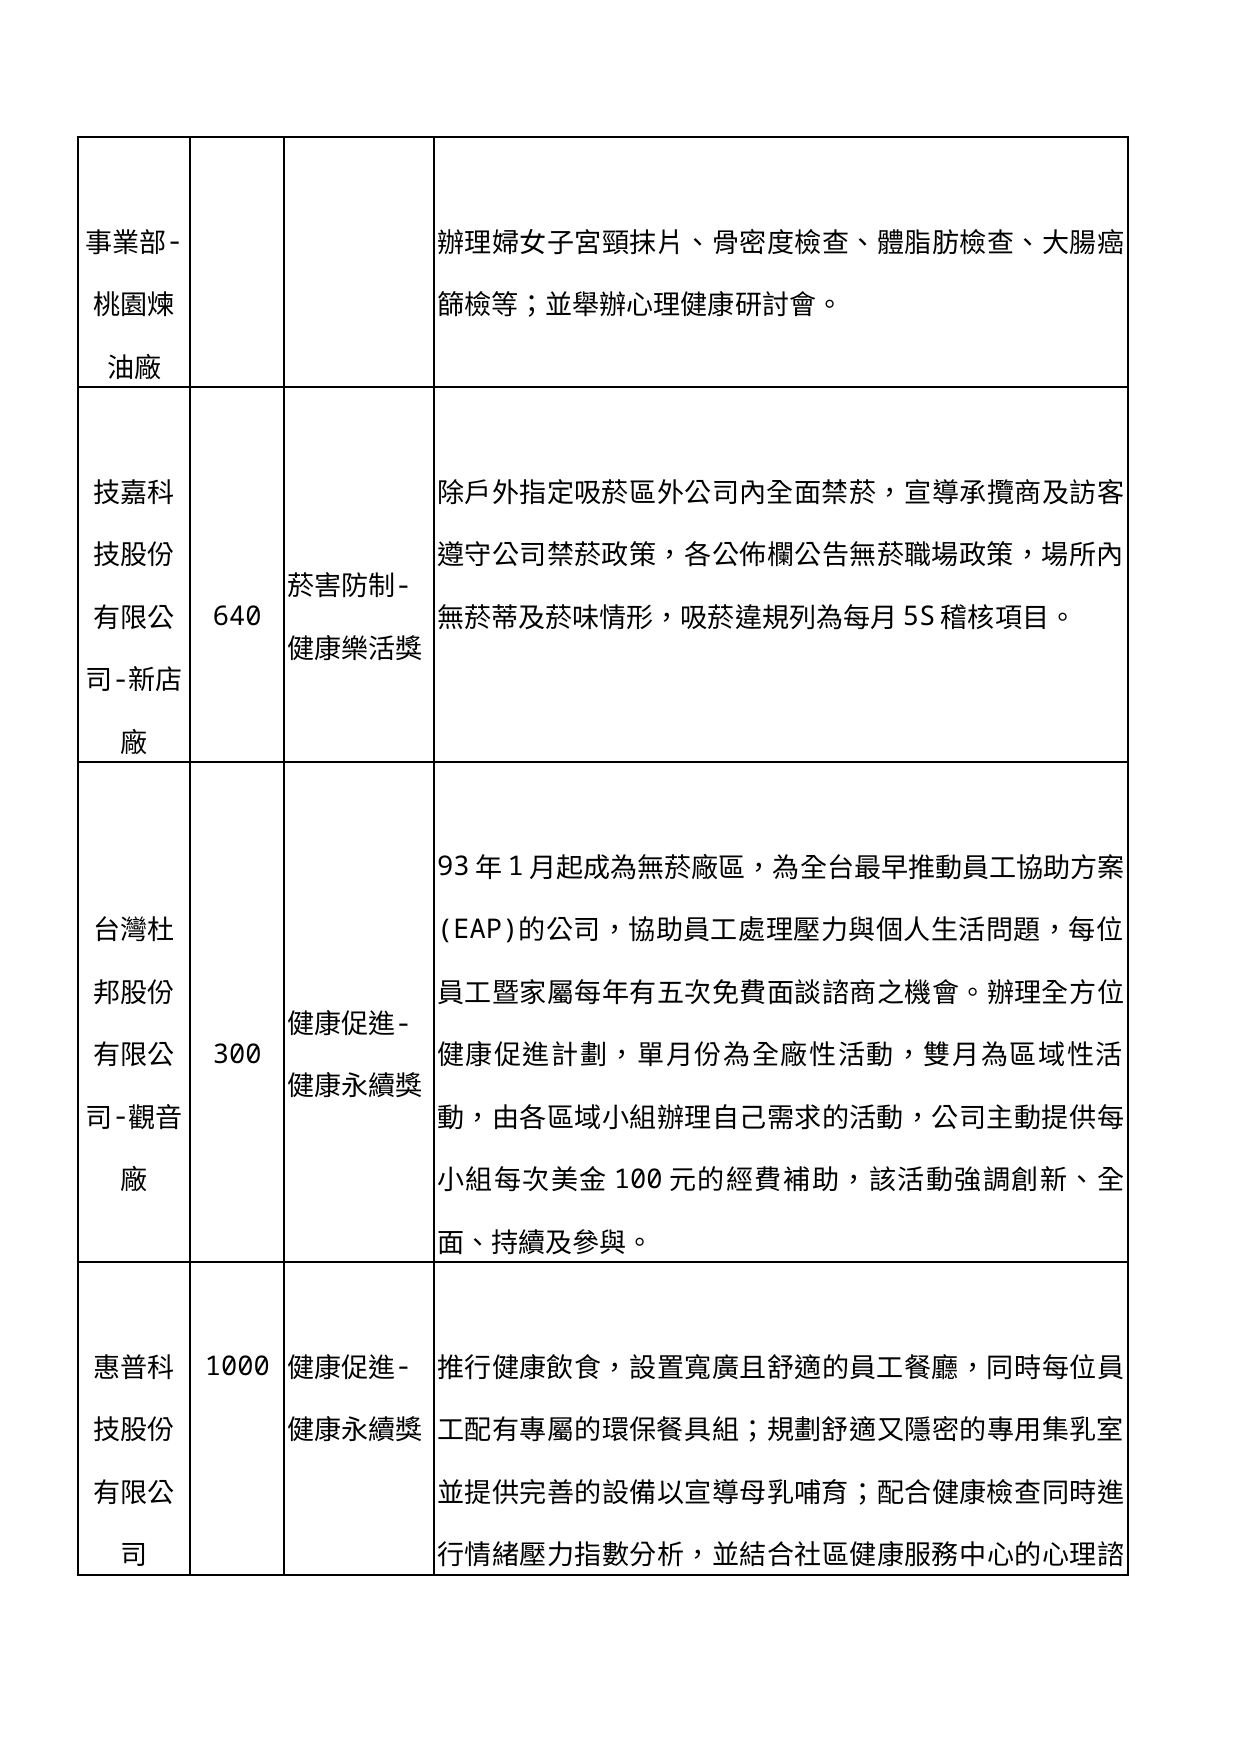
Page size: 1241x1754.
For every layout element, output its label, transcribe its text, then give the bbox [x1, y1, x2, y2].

table_cell [285, 138, 433, 386]
table_cell 300 [191, 763, 283, 1261]
table_cell 辦理婦女子宮頸抹片、骨密度檢查、體脂肪檢查、大腸癌篩檢等；並舉辦心理健康研討會。 [435, 138, 1127, 386]
table_cell 惠普科技股份有限公司 [79, 1263, 189, 1573]
table_cell 640 [191, 388, 283, 761]
table_cell 台灣杜邦股份有限公司-觀音廠 [79, 763, 189, 1261]
table_cell 健康促進-健康永續獎 [285, 1263, 433, 1573]
table_cell 技嘉科技股份有限公司-新店廠 [79, 388, 189, 761]
table_cell 除戶外指定吸菸區外公司內全面禁菸，宣導承攬商及訪客遵守公司禁菸政策，各公佈欄公告無菸職場政策，場所內無菸蒂及菸味情形，吸菸違規列為每月5S稽核項目。 [435, 388, 1127, 761]
table_cell 菸害防制-健康樂活獎 [285, 388, 433, 761]
table_cell 事業部-桃園煉油廠 [79, 138, 189, 386]
table_cell 推行健康飲食，設置寬廣且舒適的員工餐廳，同時每位員工配有專屬的環保餐具組；規劃舒適又隱密的專用集乳室並提供完善的設備以宣導母乳哺育；配合健康檢查同時進行情緒壓力指數分析，並結合社區健康服務中心的心理諮 [435, 1263, 1127, 1573]
table_cell 健康促進-健康永續獎 [285, 763, 433, 1261]
table_cell [191, 138, 283, 386]
table_cell 93年1月起成為無菸廠區，為全台最早推動員工協助方案(EAP)的公司，協助員工處理壓力與個人生活問題，每位員工暨家屬每年有五次免費面談諮商之機會。辦理全方位健康促進計劃，單月份為全廠性活動，雙月為區域性活動，由各區域小組辦理自己需求的活動，公司主動提供每小組每次美金100元的經費補助，該活動強調創新、全面、持續及參與。 [435, 763, 1127, 1261]
table_cell 1000 [191, 1263, 283, 1573]
